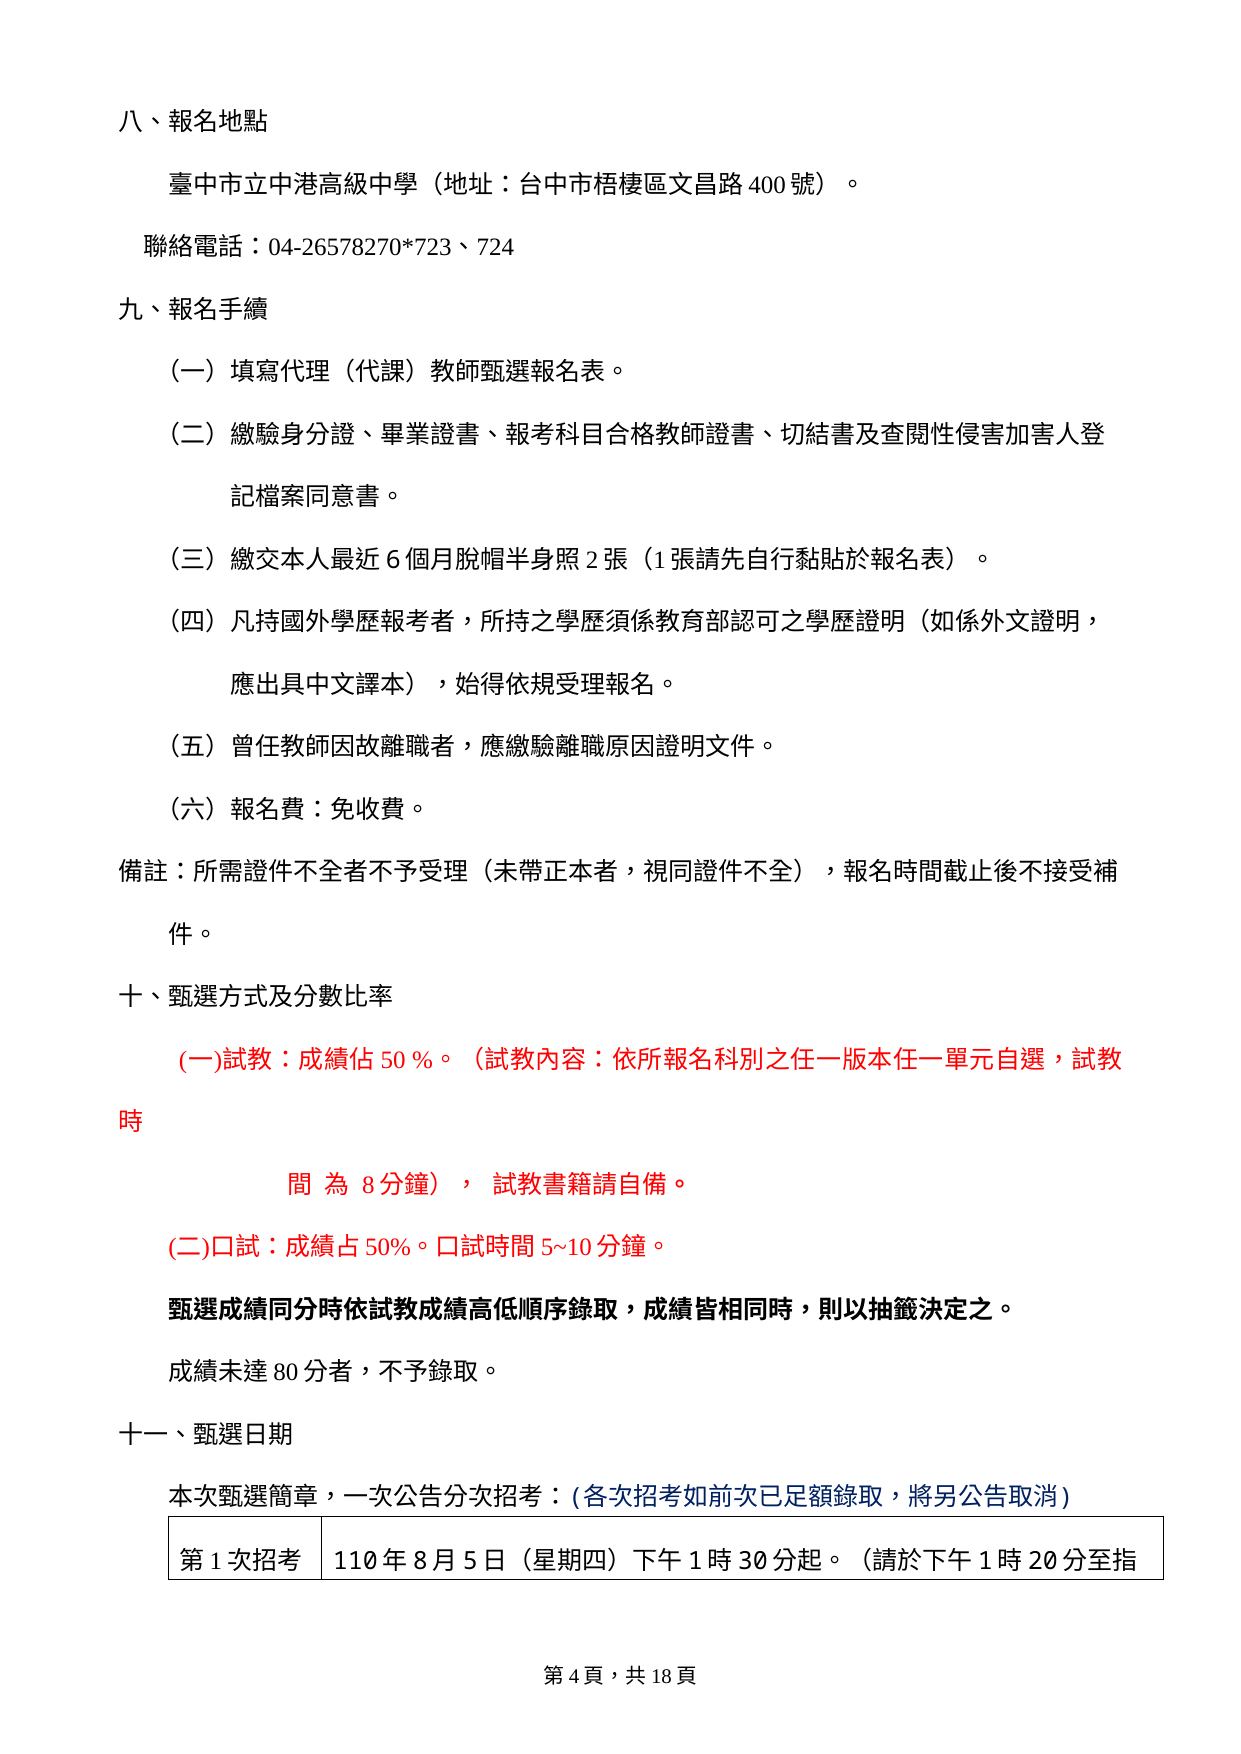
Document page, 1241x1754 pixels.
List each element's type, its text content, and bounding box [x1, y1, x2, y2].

text (二)口試：成績占50%。口試時間5~10分鐘。 [168, 1203, 1122, 1266]
text 八、報名地點 臺中市立中港高級中學（地址：台中市梧棲區文昌路400號）。 [118, 78, 1122, 203]
text 甄選成績同分時依試教成績高低順序錄取，成績皆相同時，則以抽籤決定之。 [168, 1266, 1122, 1328]
text （一）填寫代理（代課）教師甄選報名表。 [118, 328, 1122, 391]
text （四）凡持國外學歷報考者，所持之學歷須係教育部認可之學歷證明（如係外文證明，應出具中文譯本），始得依規受理報名。 [155, 578, 1122, 703]
text 成績未達80分者，不予錄取。 [168, 1328, 1122, 1391]
text (一)試教：成績佔50 %。（試教內容：依所報名科別之任一版本任一單元自選，試教時 [118, 1016, 1122, 1141]
text （六）報名費：免收費。 [156, 766, 1122, 828]
text 九、報名手續 [118, 266, 1122, 328]
text 本次甄選簡章，一次公告分次招考：(各次招考如前次已足額錄取，將另公告取消) [168, 1453, 1122, 1516]
table_header 110年8月5日（星期四）下午1時30分起。（請於下午1時20分至指 [322, 1517, 1163, 1579]
text 十、甄選方式及分數比率 [118, 953, 1122, 1016]
text 間 為 8分鐘）， 試教書籍請自備。 [118, 1141, 1122, 1203]
text 十一、甄選日期 [118, 1391, 1122, 1453]
table_header 第1次招考 [169, 1517, 321, 1579]
text （二）繳驗身分證、畢業證書、報考科目合格教師證書、切結書及查閱性侵害加害人登記檔案同意書。 [156, 391, 1122, 516]
text （五）曾任教師因故離職者，應繳驗離職原因證明文件。 [156, 703, 1122, 766]
text （三）繳交本人最近6個月脫帽半身照2張（1張請先自行黏貼於報名表）。 [156, 516, 1122, 578]
text 備註：所需證件不全者不予受理（未帶正本者，視同證件不全），報名時間截止後不接受補件。 [118, 828, 1122, 953]
text 聯絡電話：04-26578270*723、724 [118, 203, 1122, 266]
